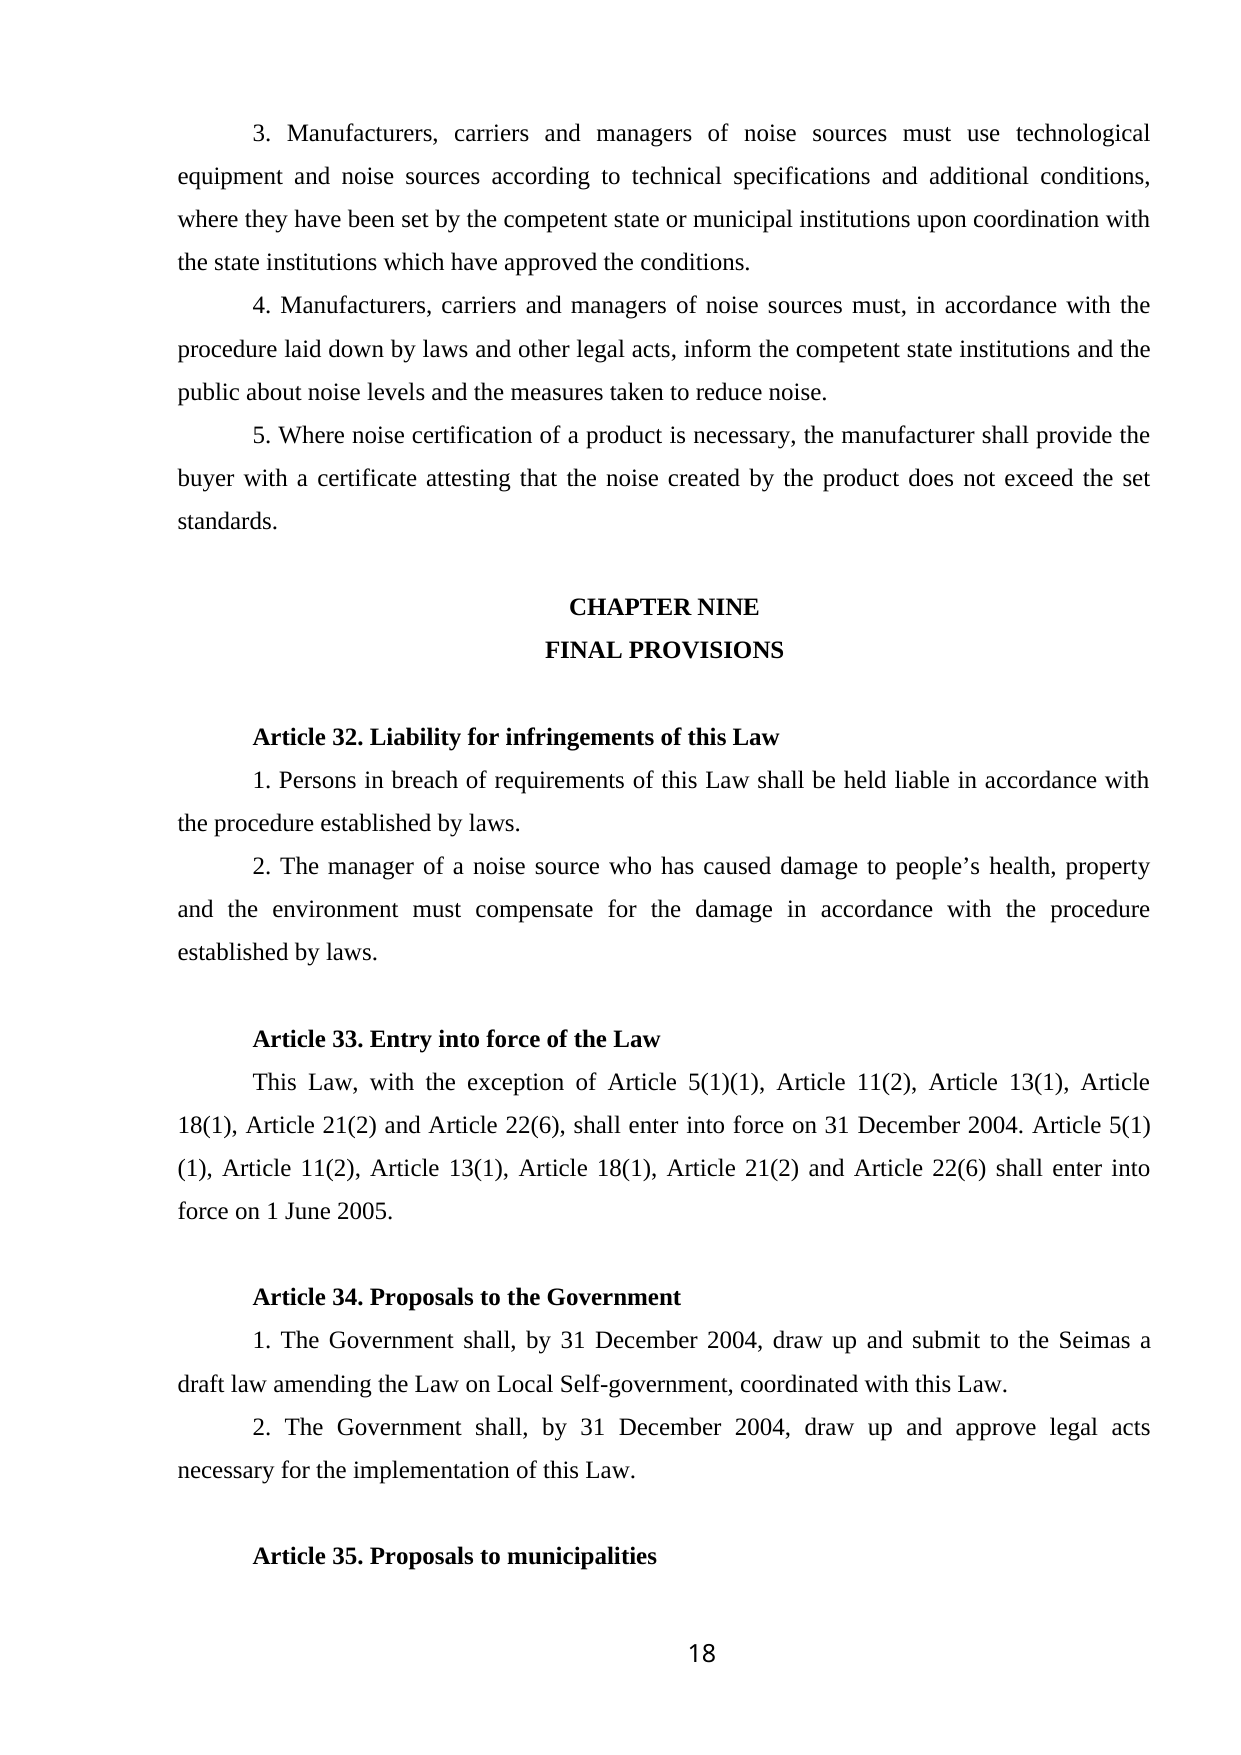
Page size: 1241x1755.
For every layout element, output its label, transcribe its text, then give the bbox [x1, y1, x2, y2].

text 5. Where noise certification of a product is necessary, the manufacturer shall provide the buyer with a certificate attesting that the noise created by the product does not exceed the set standards. [177, 420, 1152, 535]
text This Law, with the exception of Article 5(1)(1), Article 11(2), Article 13(1), Article 18(1), Article 21(2) and Article 22(6), shall enter into force on 31 December 2004. Article 5(1)(1), Article 11(2), Article 13(1), Article 18(1), Article 21(2) and Article 22(6) shall enter into force on 1 June 2005. [177, 1067, 1152, 1225]
text Article 33. Entry into force of the Law [177, 1024, 1152, 1052]
text FINAL PROVISIONS [177, 636, 1152, 664]
text 1. Persons in breach of requirements of this Law shall be held liable in accordance with the procedure established by laws. [177, 765, 1152, 837]
text 4. Manufacturers, carriers and managers of noise sources must, in accordance with the procedure laid down by laws and other legal acts, inform the competent state institutions and the public about noise levels and the measures taken to reduce noise. [177, 291, 1152, 406]
text Article 34. Proposals to the Government [177, 1282, 1152, 1311]
text Article 35. Proposals to municipalities [177, 1541, 1152, 1570]
text 1. The Government shall, by 31 December 2004, draw up and submit to the Seimas a draft law amending the Law on Local Self-government, coordinated with this Law. [177, 1326, 1152, 1397]
text CHAPTER NINE [177, 592, 1152, 621]
text Article 32. Liability for infringements of this Law [177, 722, 1152, 751]
text 3. Manufacturers, carriers and managers of noise sources must use technological equipment and noise sources according to technical specifications and additional conditions, where they have been set by the competent state or municipal institutions upon coordination with the state institutions which have approved the conditions. [177, 118, 1152, 276]
text 2. The Government shall, by 31 December 2004, draw up and approve legal acts necessary for the implementation of this Law. [177, 1412, 1152, 1484]
text 2. The manager of a noise source who has caused damage to people’s health, property and the environment must compensate for the damage in accordance with the procedure established by laws. [177, 851, 1152, 966]
